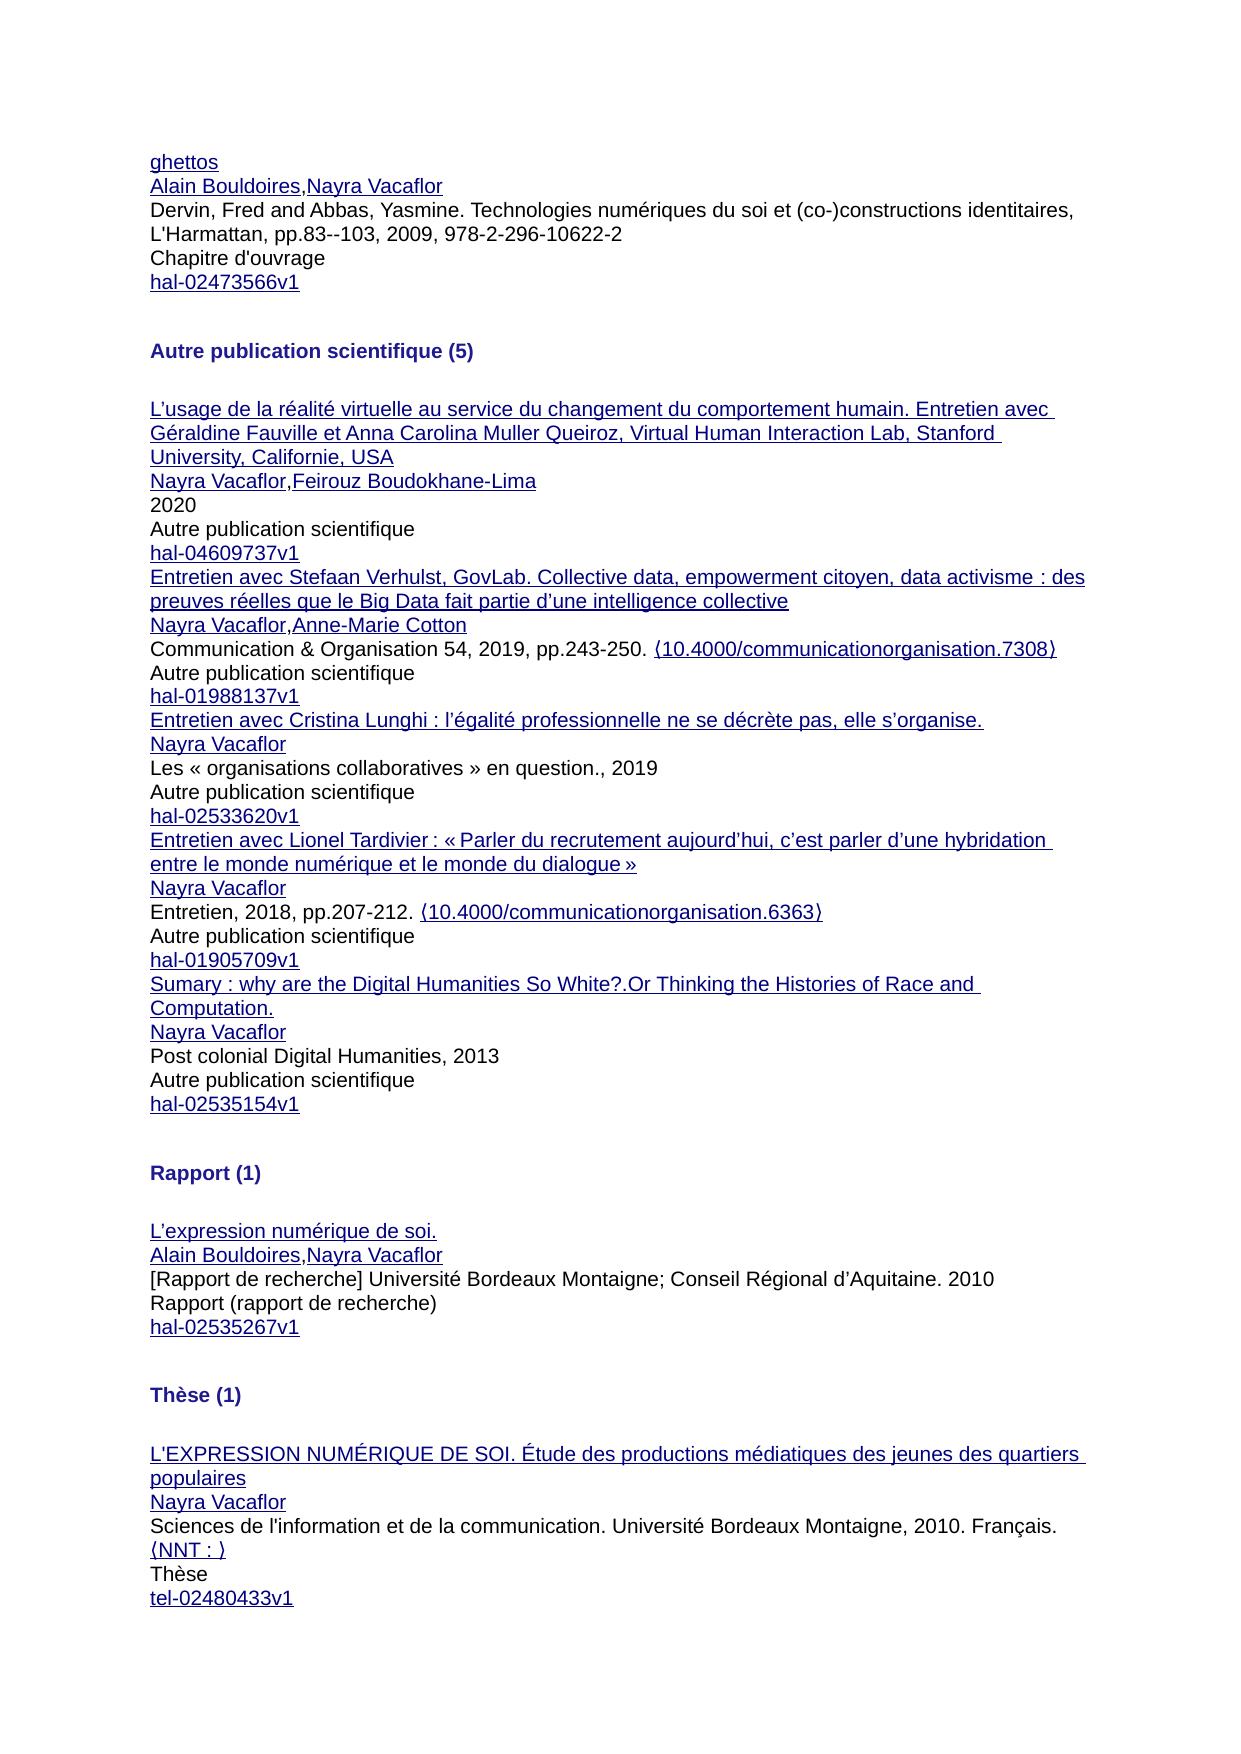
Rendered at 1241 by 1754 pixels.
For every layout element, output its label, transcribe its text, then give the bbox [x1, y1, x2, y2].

table_cell Repères idientitaires et médiations technologiques : de nouveaux espaces relationnels dans les ghettos Alain Bouldoires,Nayra Vacaflor Dervin, Fred and Abbas, Yasmine. Technologies numériques du soi et (co-)constructions identitaires, L'Harmattan, pp.83--103, 2009, 978-2-296-10622-2 Chapitre d'ouvrage hal-02473566v1 [150, 150, 1090, 294]
subtitle Rapport (1) [150, 1160, 1090, 1184]
subtitle Thèse (1) [150, 1383, 1090, 1407]
table_header L'EXPRESSION NUMÉRIQUE DE SOI. Étude des productions médiatiques des jeunes des quartiers populaires Nayra Vacaflor Sciences de l'information et de la communication. Université Bordeaux Montaigne, 2010. Français. ⟨NNT : ⟩ Thèse tel-02480433v1 [150, 1442, 1090, 1609]
subtitle Autre publication scientifique (5) [150, 338, 1090, 362]
table_cell Entretien avec Cristina Lunghi : l’égalité professionnelle ne se décrète pas, elle s’organise. Nayra Vacaflor Les « organisations collaboratives » en question., 2019 Autre publication scientifique hal-02533620v1 [150, 708, 1090, 828]
table_cell Sumary : why are the Digital Humanities So White?.Or Thinking the Histories of Race and Computation. Nayra Vacaflor Post colonial Digital Humanities, 2013 Autre publication scientifique hal-02535154v1 [150, 972, 1090, 1116]
table_cell Entretien avec Lionel Tardivier : « Parler du recrutement aujourd’hui, c’est parler d’une hybridation entre le monde numérique et le monde du dialogue » Nayra Vacaflor Entretien, 2018, pp.207-212. ⟨10.4000/communicationorganisation.6363⟩ Autre publication scientifique hal-01905709v1 [150, 828, 1090, 972]
table_header L’expression numérique de soi. Alain Bouldoires,Nayra Vacaflor [Rapport de recherche] Université Bordeaux Montaigne; Conseil Régional d’Aquitaine. 2010 Rapport (rapport de recherche) hal-02535267v1 [150, 1219, 1090, 1338]
table_cell Entretien avec Stefaan Verhulst, GovLab. Collective data, empowerment citoyen, data activisme : des preuves réelles que le Big Data fait partie d’une intelligence collective Nayra Vacaflor,Anne-Marie Cotton Communication & Organisation 54, 2019, pp.243-250. ⟨10.4000/communicationorganisation.7308⟩ Autre publication scientifique hal-01988137v1 [150, 565, 1090, 708]
table_header L’usage de la réalité virtuelle au service du changement du comportement humain. Entretien avec Géraldine Fauville et Anna Carolina Muller Queiroz, Virtual Human Interaction Lab, Stanford University, Californie, USA Nayra Vacaflor,Feirouz Boudokhane-Lima 2020 Autre publication scientifique hal-04609737v1 [150, 397, 1090, 564]
